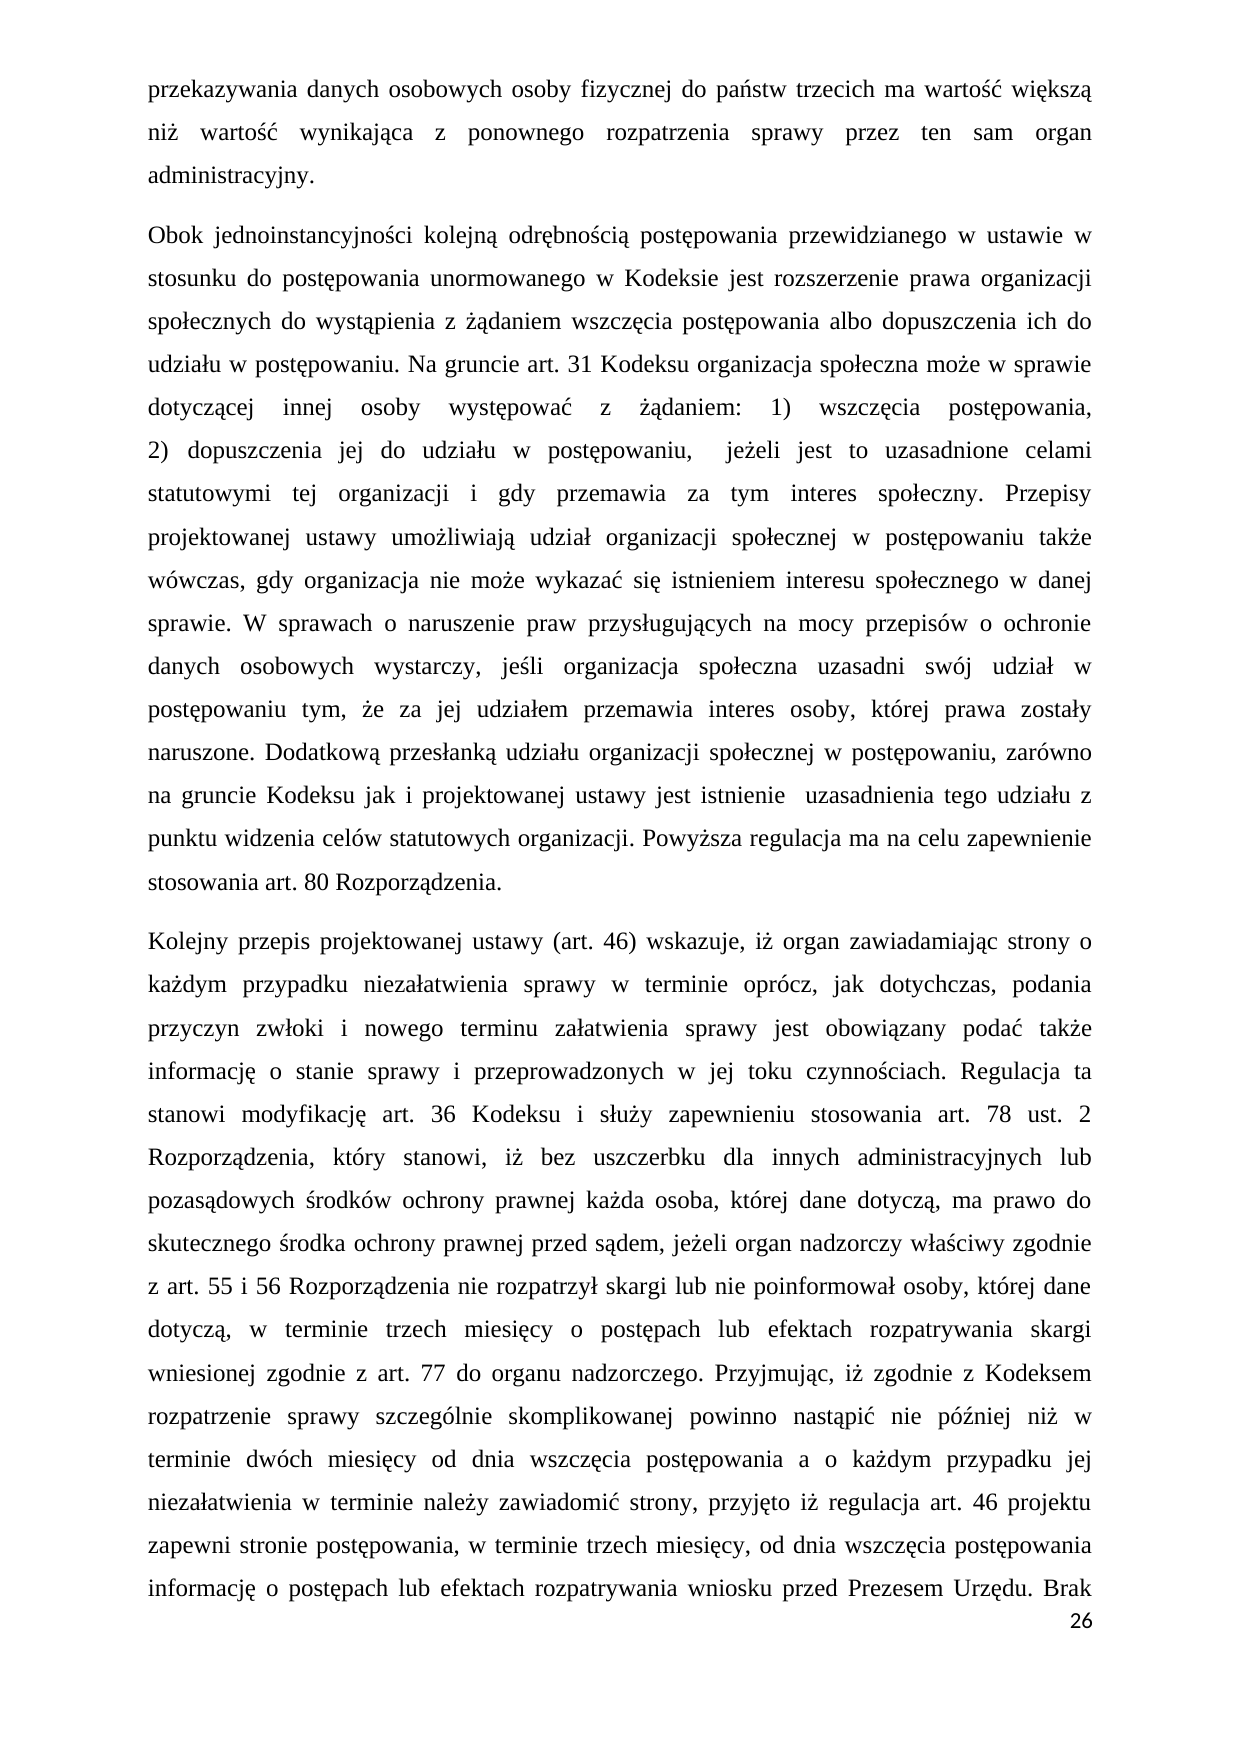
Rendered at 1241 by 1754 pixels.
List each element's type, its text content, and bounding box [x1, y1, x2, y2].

text przekazywania danych osobowych osoby fizycznej do państw trzecich ma wartość większą niż wartość wynikająca z ponownego rozpatrzenia sprawy przez ten sam organ administracyjny. [148, 74, 1093, 189]
text Obok jednoinstancyjności kolejną odrębnością postępowania przewidzianego w ustawie w stosunku do postępowania unormowanego w Kodeksie jest rozszerzenie prawa organizacji społecznych do wystąpienia z żądaniem wszczęcia postępowania albo dopuszczenia ich do udziału w postępowaniu. Na gruncie art. 31 Kodeksu organizacja społeczna może w sprawie dotyczącej innej osoby występować z żądaniem: 1) wszczęcia postępowania, 2) dopuszczenia jej do udziału w postępowaniu, jeżeli jest to uzasadnione celami statutowymi tej organizacji i gdy przemawia za tym interes społeczny. Przepisy projektowanej ustawy umożliwiają udział organizacji społecznej w postępowaniu także wówczas, gdy organizacja nie może wykazać się istnieniem interesu społecznego w danej sprawie. W sprawach o naruszenie praw przysługujących na mocy przepisów o ochronie danych osobowych wystarczy, jeśli organizacja społeczna uzasadni swój udział w postępowaniu tym, że za jej udziałem przemawia interes osoby, której prawa zostały naruszone. Dodatkową przesłanką udziału organizacji społecznej w postępowaniu, zarówno na gruncie Kodeksu jak i projektowanej ustawy jest istnienie uzasadnienia tego udziału z punktu widzenia celów statutowych organizacji. Powyższa regulacja ma na celu zapewnienie stosowania art. 80 Rozporządzenia. [148, 220, 1093, 895]
text Kolejny przepis projektowanej ustawy (art. 46) wskazuje, iż organ zawiadamiając strony o każdym przypadku niezałatwienia sprawy w terminie oprócz, jak dotychczas, podania przyczyn zwłoki i nowego terminu załatwienia sprawy jest obowiązany podać także informację o stanie sprawy i przeprowadzonych w jej toku czynnościach. Regulacja ta stanowi modyfikację art. 36 Kodeksu i służy zapewnieniu stosowania art. 78 ust. 2 Rozporządzenia, który stanowi, iż bez uszczerbku dla innych administracyjnych lub pozasądowych środków ochrony prawnej każda osoba, której dane dotyczą, ma prawo do skutecznego środka ochrony prawnej przed sądem, jeżeli organ nadzorczy właściwy zgodnie z art. 55 i 56 Rozporządzenia nie rozpatrzył skargi lub nie poinformował osoby, której dane dotyczą, w terminie trzech miesięcy o postępach lub efektach rozpatrywania skargi wniesionej zgodnie z art. 77 do organu nadzorczego. Przyjmując, iż zgodnie z Kodeksem rozpatrzenie sprawy szczególnie skomplikowanej powinno nastąpić nie później niż w terminie dwóch miesięcy od dnia wszczęcia postępowania a o każdym przypadku jej niezałatwienia w terminie należy zawiadomić strony, przyjęto iż regulacja art. 46 projektu zapewni stronie postępowania, w terminie trzech miesięcy, od dnia wszczęcia postępowania informację o postępach lub efektach rozpatrywania wniosku przed Prezesem Urzędu. Brak [148, 926, 1093, 1602]
